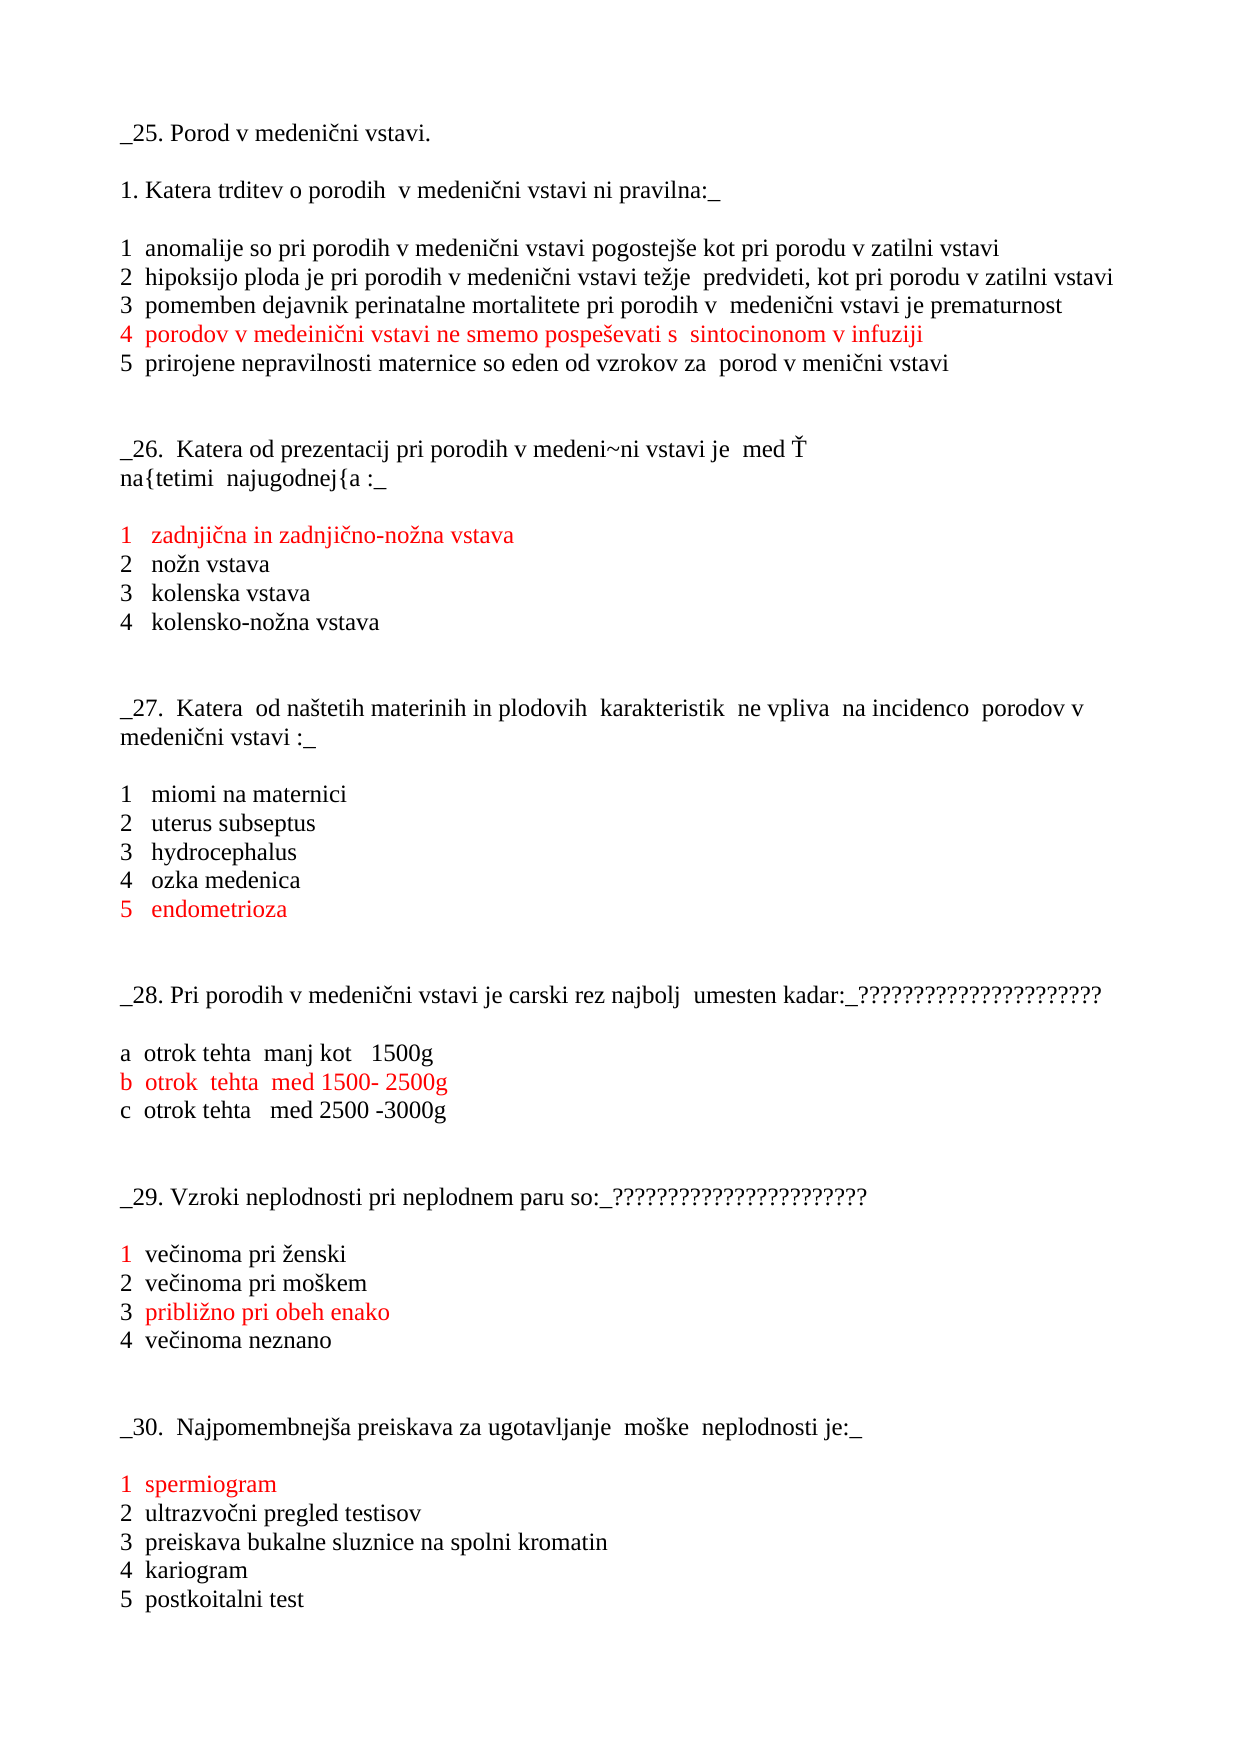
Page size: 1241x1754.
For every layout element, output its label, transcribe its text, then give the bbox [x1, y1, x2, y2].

text _26. Katera od prezentacij pri porodih v medeni~ni vstavi je med Ť [120, 434, 1120, 463]
text _25. Porod v medenični vstavi. [120, 118, 1120, 147]
text 2 ultrazvočni pregled testisov [120, 1498, 1120, 1527]
text 2 uterus subseptus [120, 808, 1120, 837]
text 1 zadnjična in zadnjično-nožna vstava [120, 521, 1120, 549]
text 4 kolensko-nožna vstava [120, 607, 1120, 636]
text _29. Vzroki neplodnosti pri neplodnem paru so:_??????????????????????? [120, 1182, 1120, 1211]
text 2 večinoma pri moškem [120, 1268, 1120, 1297]
text b otrok tehta med 1500- 2500g [120, 1067, 1120, 1096]
text 1 anomalije so pri porodih v medenični vstavi pogostejše kot pri porodu v zatilni vstavi [120, 233, 1120, 262]
text _27. Katera od naštetih materinih in plodovih karakteristik ne vpliva na incidenco porodov v medenični vstavi :_ [120, 693, 1120, 751]
text 3 preiskava bukalne sluznice na spolni kromatin [120, 1527, 1120, 1556]
text 4 večinoma neznano [120, 1326, 1120, 1354]
text 2 nožn vstava [120, 549, 1120, 578]
text 1 večinoma pri ženski [120, 1239, 1120, 1268]
text _30. Najpomembnejša preiskava za ugotavljanje moške neplodnosti je:_ [120, 1412, 1120, 1441]
text 1. Katera trditev o porodih v medenični vstavi ni pravilna:_ [120, 176, 1120, 204]
text na{tetimi najugodnej{a :_ [120, 463, 1120, 492]
text 5 postkoitalni test [120, 1584, 1120, 1613]
text _28. Pri porodih v medenični vstavi je carski rez najbolj umesten kadar:_?????????????????????? [120, 981, 1120, 1009]
text 1 spermiogram [120, 1469, 1120, 1498]
text a otrok tehta manj kot 1500g [120, 1038, 1120, 1067]
text 2 hipoksijo ploda je pri porodih v medenični vstavi težje pred­videti, kot pri porodu v zatilni vstavi [120, 262, 1120, 291]
text 4 kariogram [120, 1556, 1120, 1584]
text 5 prirojene nepravilnosti maternice so eden od vzrokov za porod v menični vstavi [120, 348, 1120, 377]
text 1 miomi na maternici [120, 779, 1120, 808]
text c otrok tehta med 2500 -3000g [120, 1096, 1120, 1124]
text 5 endometrioza [120, 894, 1120, 923]
text 4 porodov v medeinični vstavi ne smemo pospeševati s sintocino­nom v infuziji [120, 319, 1120, 348]
text 3 pomemben dejavnik perinatalne mortalitete pri porodih v mede­nični vstavi je prematurnost [120, 291, 1120, 319]
text 3 kolenska vstava [120, 578, 1120, 607]
text 3 hydrocephalus [120, 837, 1120, 866]
text 3 približno pri obeh enako [120, 1297, 1120, 1326]
text 4 ozka medenica [120, 866, 1120, 894]
